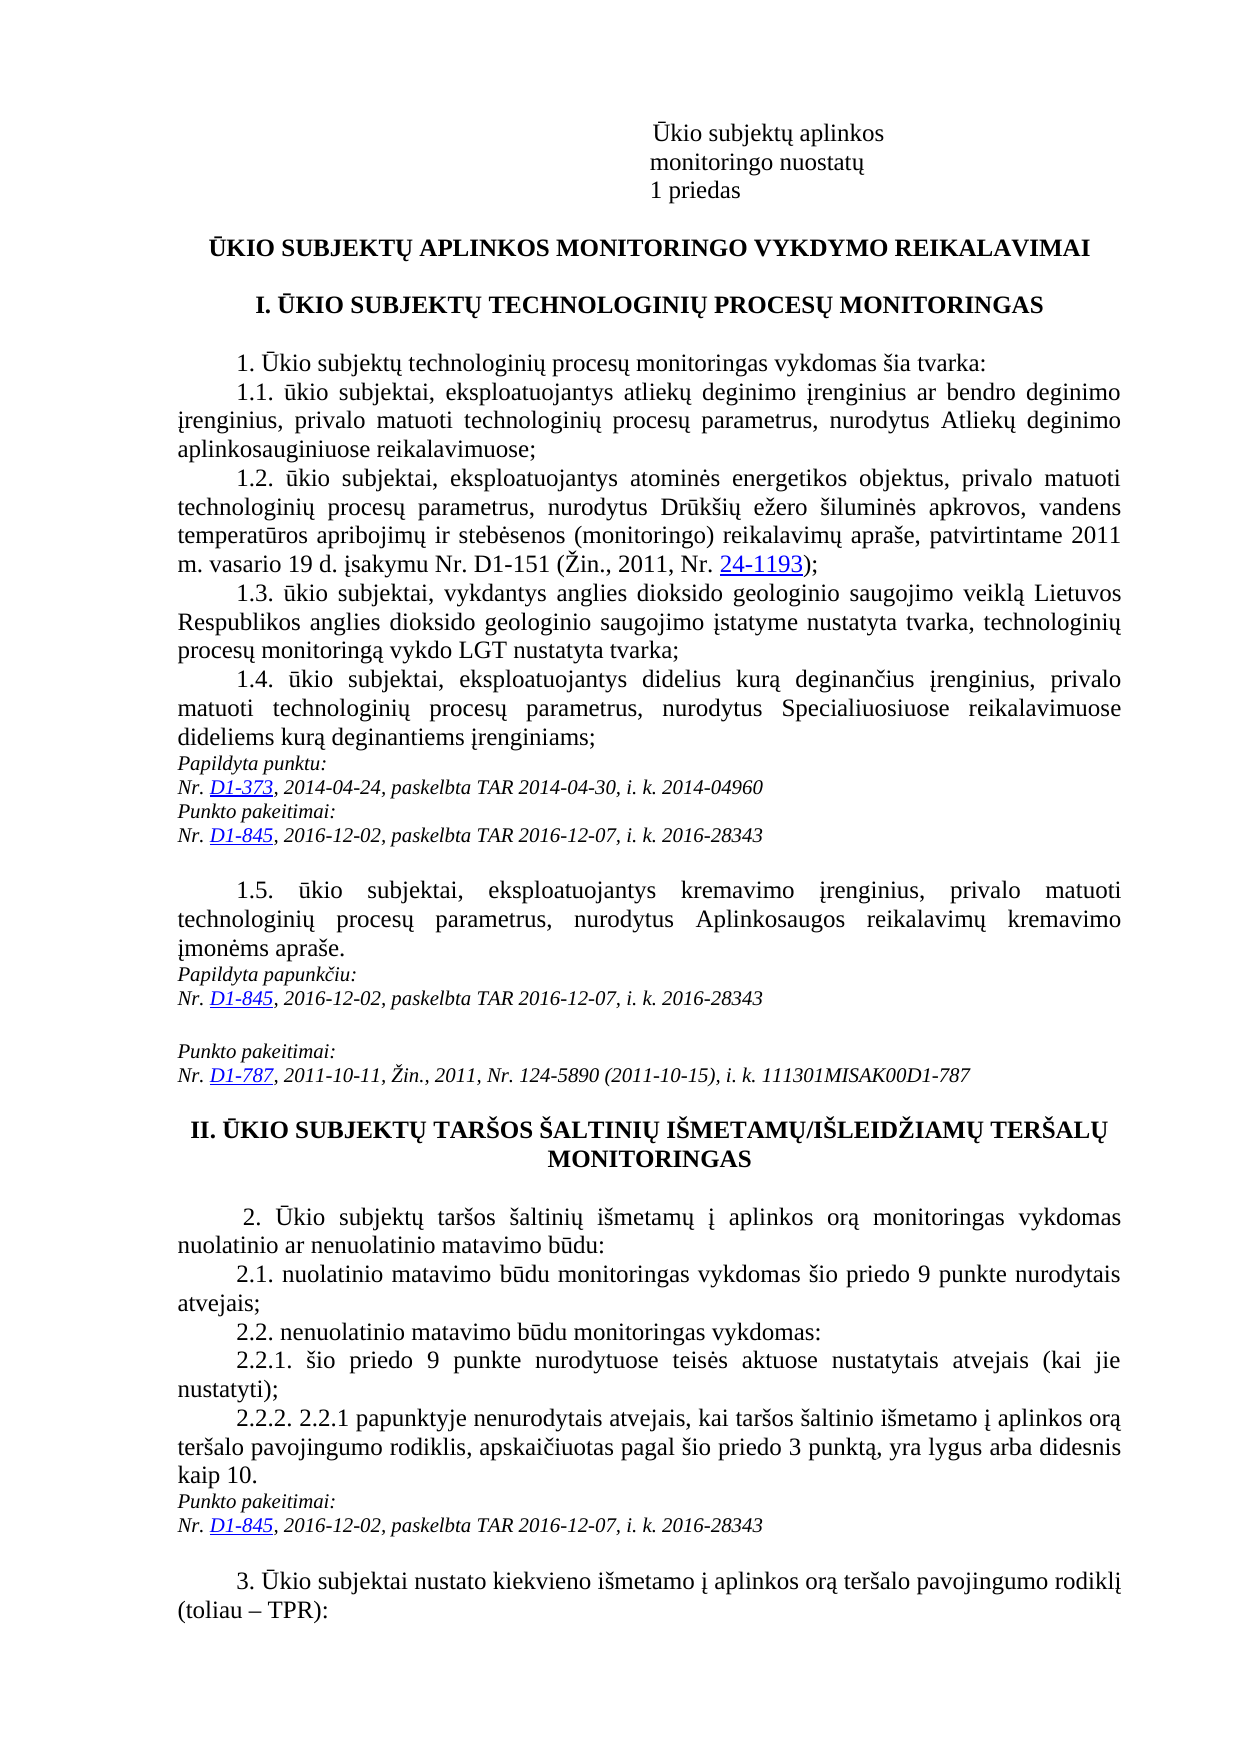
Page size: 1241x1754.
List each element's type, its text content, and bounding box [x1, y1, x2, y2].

text 1.5. ūkio subjektai, eksploatuojantys kremavimo įrenginius, privalo matuoti technologinių procesų parametrus, nurodytus Aplinkosaugos reikalavimų kremavimo įmonėms apraše. [177, 876, 1122, 962]
text 2.1. nuolatinio matavimo būdu monitoringas vykdomas šio priedo 9 punkte nurodytais atvejais; [177, 1259, 1122, 1317]
text 1.1. ūkio subjektai, eksploatuojantys atliekų deginimo įrenginius ar bendro deginimo įrenginius, privalo matuoti technologinių procesų parametrus, nurodytus Atliekų deginimo aplinkosauginiuose reikalavimuose; [177, 377, 1122, 463]
text 1.3. ūkio subjektai, vykdantys anglies dioksido geologinio saugojimo veiklą Lietuvos Respublikos anglies dioksido geologinio saugojimo įstatyme nustatyta tvarka, technologinių procesų monitoringą vykdo LGT nustatyta tvarka; [177, 578, 1122, 664]
text Punkto pakeitimai: [177, 1039, 1122, 1063]
text Nr. D1-845, 2016-12-02, paskelbta TAR 2016-12-07, i. k. 2016-28343 [177, 986, 1122, 1010]
text Ūkio subjektų aplinkos [652, 118, 1122, 147]
text Nr. D1-373, 2014-04-24, paskelbta TAR 2014-04-30, i. k. 2014-04960 [177, 775, 1122, 799]
text 1. Ūkio subjektų technologinių procesų monitoringas vykdomas šia tvarka: [177, 348, 1122, 377]
text 2.2.1. šio priedo 9 punkte nurodytuose teisės aktuose nustatytais atvejais (kai jie nustatyti); [177, 1346, 1122, 1403]
text Papildyta papunkčiu: [177, 962, 1122, 986]
text I. ŪKIO SUBJEKTŲ TECHNOLOGINIŲ PROCESŲ MONITORINGAS [177, 291, 1122, 319]
text Punkto pakeitimai: [177, 799, 1122, 823]
text Nr. D1-787, 2011-10-11, Žin., 2011, Nr. 124-5890 (2011-10-15), i. k. 111301MISAK00D1-787 [177, 1063, 1122, 1087]
text Papildyta punktu: [177, 751, 1122, 775]
text 2.2.2. 2.2.1 papunktyje nenurodytais atvejais, kai taršos šaltinio išmetamo į aplinkos orą teršalo pavojingumo rodiklis, apskaičiuotas pagal šio priedo 3 punktą, yra lygus arba didesnis kaip 10. [177, 1403, 1122, 1489]
text 2.2. nenuolatinio matavimo būdu monitoringas vykdomas: [177, 1317, 1122, 1346]
text 1.4. ūkio subjektai, eksploatuojantys didelius kurą deginančius įrenginius, privalo matuoti technologinių procesų parametrus, nurodytus Specialiuosiuose reikalavimuose dideliems kurą deginantiems įrenginiams; [177, 664, 1122, 751]
text Nr. D1-845, 2016-12-02, paskelbta TAR 2016-12-07, i. k. 2016-28343 [177, 823, 1122, 847]
text 1 priedas [649, 176, 1122, 204]
text ūkio subjektų aplinkos MONITORINGO VYKDYMO REIKALAVIMAI [177, 233, 1122, 262]
text Punkto pakeitimai: [177, 1489, 1122, 1513]
text monitoringo nuostatų [649, 147, 1122, 176]
text Nr. D1-845, 2016-12-02, paskelbta TAR 2016-12-07, i. k. 2016-28343 [177, 1513, 1122, 1537]
text 1.2. ūkio subjektai, eksploatuojantys atominės energetikos objektus, privalo matuoti technologinių procesų parametrus, nurodytus Drūkšių ežero šiluminės apkrovos, vandens temperatūros apribojimų ir stebėsenos (monitoringo) reikalavimų apraše, patvirtintame 2011 m. vasario 19 d. įsakymu Nr. D1-151 (Žin., 2011, Nr. 24-1193); [177, 463, 1122, 578]
text 2. Ūkio subjektų taršos šaltinių išmetamų į aplinkos orą monitoringas vykdomas nuolatinio ar nenuolatinio matavimo būdu: [177, 1202, 1122, 1259]
text 3. Ūkio subjektai nustato kiekvieno išmetamo į aplinkos orą teršalo pavojingumo rodiklį (toliau – TPR): [177, 1566, 1122, 1624]
text II. Ūkio subjektų taršos šaltinių išmetamų/IŠLEIDŽIAMŲ teršalų monitoringas [177, 1116, 1122, 1173]
